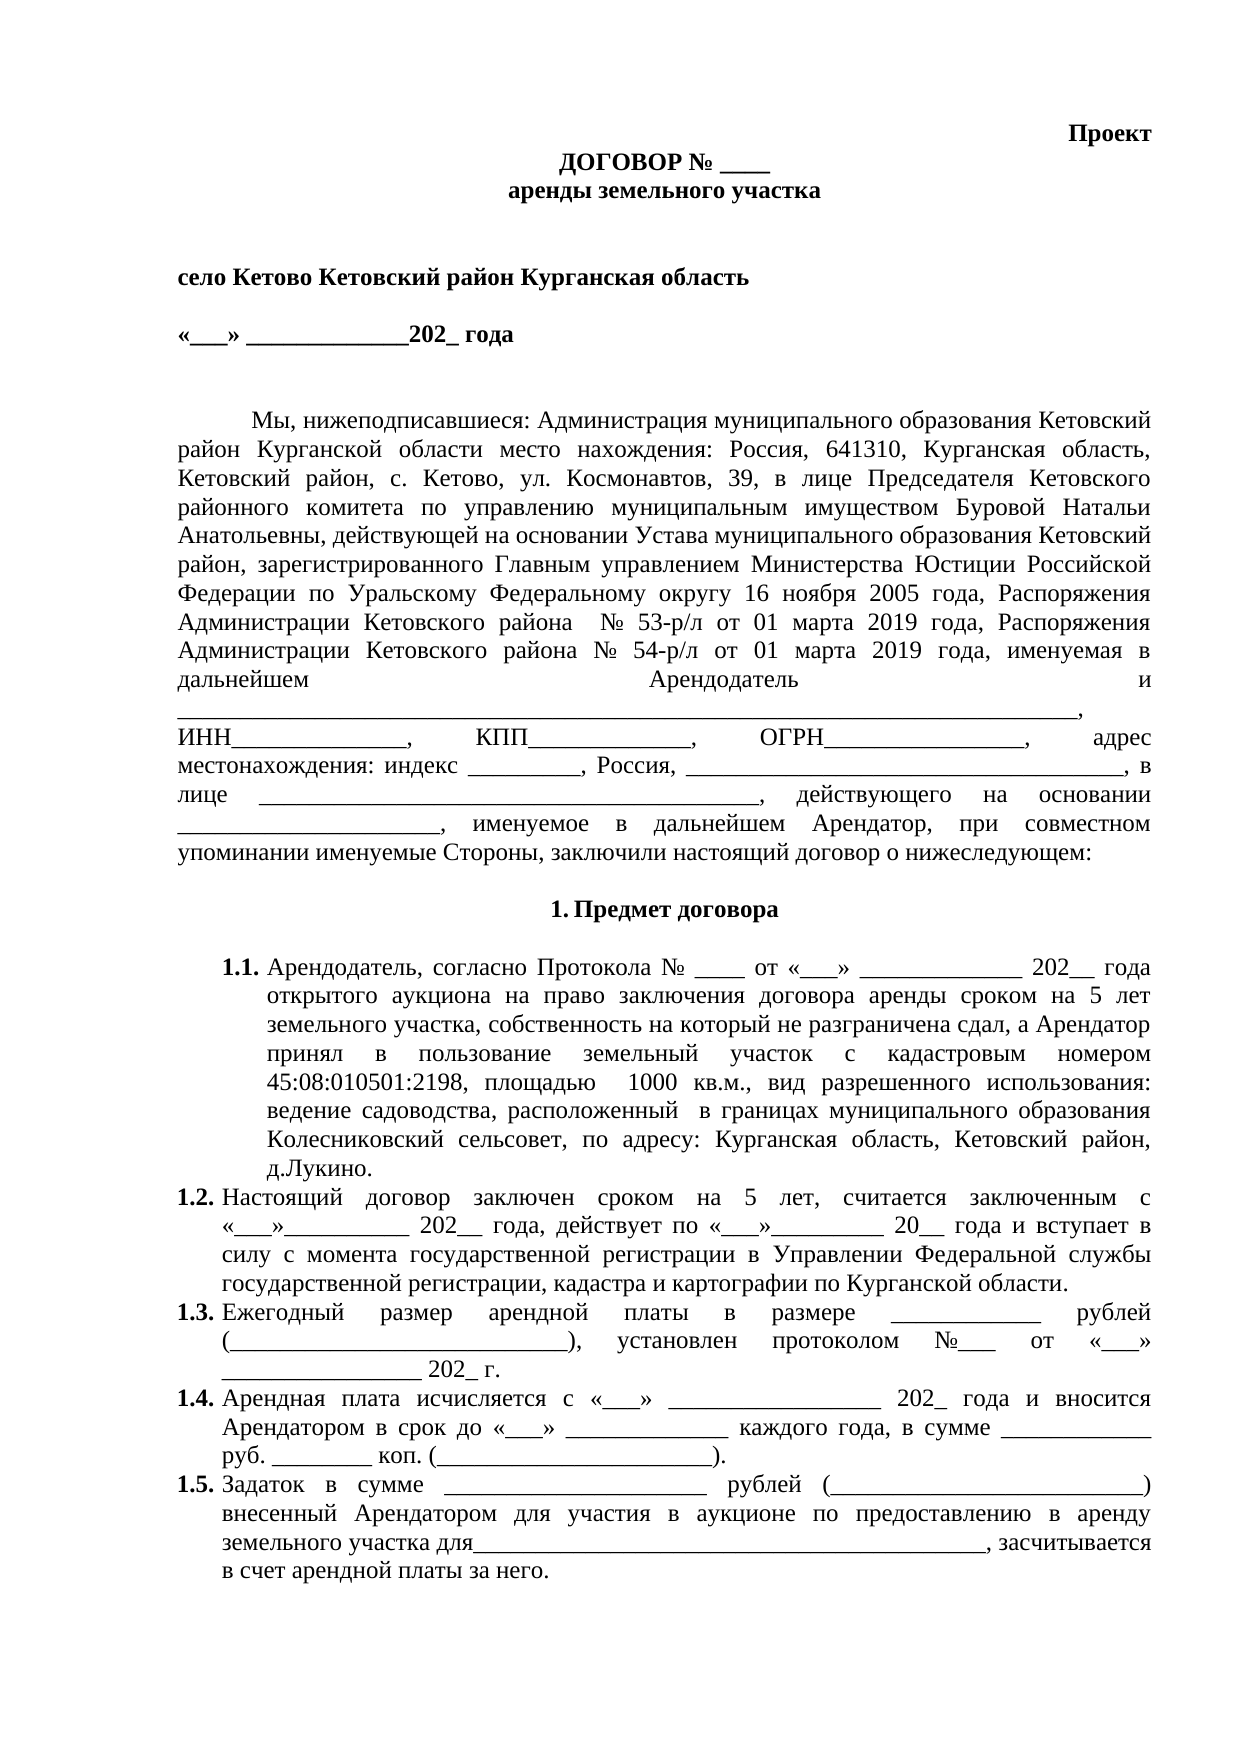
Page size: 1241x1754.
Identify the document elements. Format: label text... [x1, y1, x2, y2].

title Проект [177, 118, 1152, 147]
list Предмет договора [177, 894, 1152, 923]
text «___» _____________202_ года [177, 319, 1152, 348]
title ДОГОВОР № ____ [177, 147, 1152, 176]
list Настоящий договор заключен сроком на 5 лет, считается заключенным с «___»__________ 202__ года, действует по «___»_________ 20__ года и вступает в силу с момента государственной регистрации в Управлении Федеральной службы государственной регистрации, кадастра и картографии по Курганской области. [177, 1182, 1152, 1297]
list Задаток в сумме _____________________ рублей (_________________________) внесенный Арендатором для участия в аукционе по предоставлению в аренду земельного участка для_________________________________________, засчитывается в счет арендной платы за него. [177, 1469, 1152, 1584]
list Арендодатель, согласно Протокола № ____ от «___» _____________ 202__ года открытого аукциона на право заключения договора аренды сроком на 5 лет земельного участка, собственность на который не разграничена сдал, а Арендатор принял в пользование земельный участок с кадастровым номером 45:08:010501:2198, площадью 1000 кв.м., вид разрешенного использования: ведение садоводства, расположенный в границах муниципального образования Колесниковский сельсовет, по адресу: Курганская область, Кетовский район, д.Лукино. [222, 952, 1152, 1182]
text аренды земельного участка [177, 176, 1152, 204]
list Ежегодный размер арендной платы в размере ____________ рублей (___________________________), установлен протоколом №___ от «___» ________________ 202_ г. [177, 1297, 1152, 1383]
list Арендная плата исчисляется с «___» _________________ 202_ года и вносится Арендатором в срок до «___» _____________ каждого года, в сумме ____________ руб. ________ коп. (______________________). [177, 1383, 1152, 1469]
text село Кетово Кетовский район Курганская область [177, 262, 1152, 291]
text Мы, нижеподписавшиеся: Администрация муниципального образования Кетовский район Курганской области место нахождения: Россия, 641310, Курганская область, Кетовский район, с. Кетово, ул. Космонавтов, 39, в лице Председателя Кетовского районного комитета по управлению муниципальным имуществом Буровой Натальи Анатольевны, действующей на основании Устава муниципального образования Кетовский район, зарегистрированного Главным управлением Министерства Юстиции Российской Федерации по Уральскому Федеральному округу 16 ноября 2005 года, Распоряжения Администрации Кетовского района № 53-р/л от 01 марта 2019 года, Распоряжения Администрации Кетовского района № 54-р/л от 01 марта 2019 года, именуемая в дальнейшем Арендодатель и ________________________________________________________________________, ИНН______________, КПП_____________, ОГРН________________, адрес местонахождения: индекс _________, Россия, ___________________________________, в лице ________________________________________, действующего на основании _____________________, именуемое в дальнейшем Арендатор, при совместном упоминании именуемые Стороны, заключили настоящий договор о нижеследующем: [177, 406, 1152, 866]
